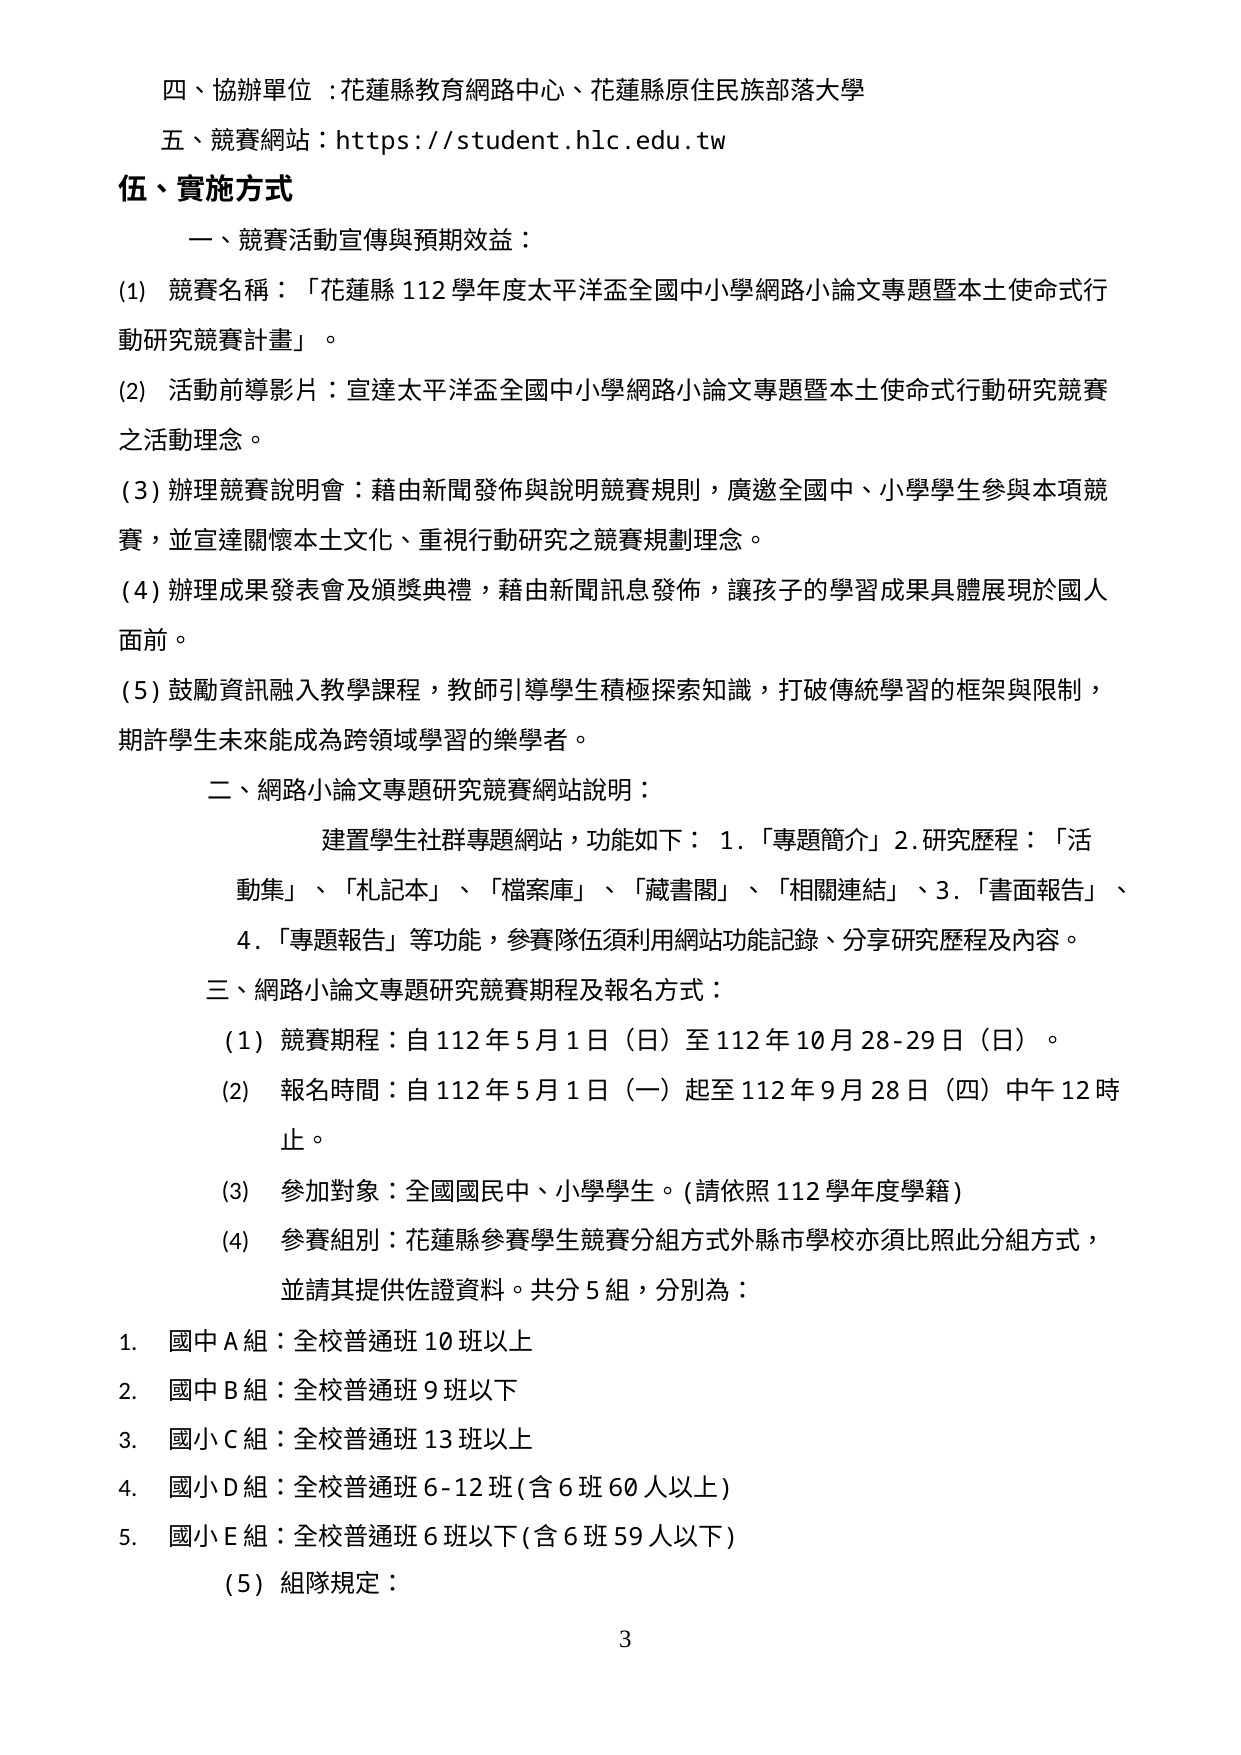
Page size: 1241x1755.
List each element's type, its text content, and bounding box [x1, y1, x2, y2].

list 報名時間：自112年5月1日（一）起至112年9月28日（四）中午12時止。 [221, 1059, 1122, 1159]
text 建置學生社群專題網站，功能如下： 1.「專題簡介」2.研究歷程：「活動集」、「札記本」、「檔案庫」、「藏書閣」、「相關連結」、3.「書面報告」、4.「專題報告」等功能，參賽隊伍須利用網站功能記錄、分享研究歷程及內容。 [236, 809, 1110, 959]
text 伍、實施方式 [118, 159, 1110, 209]
list 組隊規定： [221, 1553, 1110, 1603]
list 國小E組：全校普通班6班以下(含6班59人以下) [118, 1517, 1110, 1553]
text 四、協辦單位 :花蓮縣教育網路中心、花蓮縣原住民族部落大學 [131, 59, 1110, 109]
text 一、競賽活動宣傳與預期效益： [129, 209, 1110, 259]
list 辦理競賽說明會：藉由新聞發佈與說明競賽規則，廣邀全國中、小學學生參與本項競賽，並宣達關懷本土文化、重視行動研究之競賽規劃理念。 [118, 459, 1110, 559]
list 國中A組：全校普通班10班以上 [118, 1322, 1110, 1358]
text 五、競賽網站：https://student.hlc.edu.tw [129, 109, 1110, 159]
list 競賽期程：自112年5月1日（日）至112年10月28-29日（日）。 [221, 1009, 1110, 1059]
text 三、網路小論文專題研究競賽期程及報名方式： [162, 959, 1110, 1009]
list 參賽組別：花蓮縣參賽學生競賽分組方式外縣市學校亦須比照此分組方式，並請其提供佐證資料。共分5組，分別為： [221, 1209, 1110, 1309]
list 活動前導影片：宣達太平洋盃全國中小學網路小論文專題暨本土使命式行動研究競賽之活動理念。 [118, 359, 1110, 459]
text 二、網路小論文專題研究競賽網站說明： [131, 759, 1110, 809]
list 鼓勵資訊融入教學課程，教師引導學生積極探索知識，打破傳統學習的框架與限制，期許學生未來能成為跨領域學習的樂學者。 [118, 659, 1110, 759]
list 競賽名稱：「花蓮縣112學年度太平洋盃全國中小學網路小論文專題暨本土使命式行動研究競賽計畫」。 [118, 259, 1110, 359]
list 參加對象：全國國民中、小學學生。(請依照112學年度學籍) [221, 1159, 1110, 1209]
list 國小C組：全校普通班13班以上 [118, 1419, 1110, 1455]
list 國中B組：全校普通班9班以下 [118, 1370, 1110, 1407]
list 辦理成果發表會及頒獎典禮，藉由新聞訊息發佈，讓孩子的學習成果具體展現於國人面前。 [118, 559, 1110, 659]
list 國小D組：全校普通班6-12班(含6班60人以上) [118, 1468, 1110, 1504]
